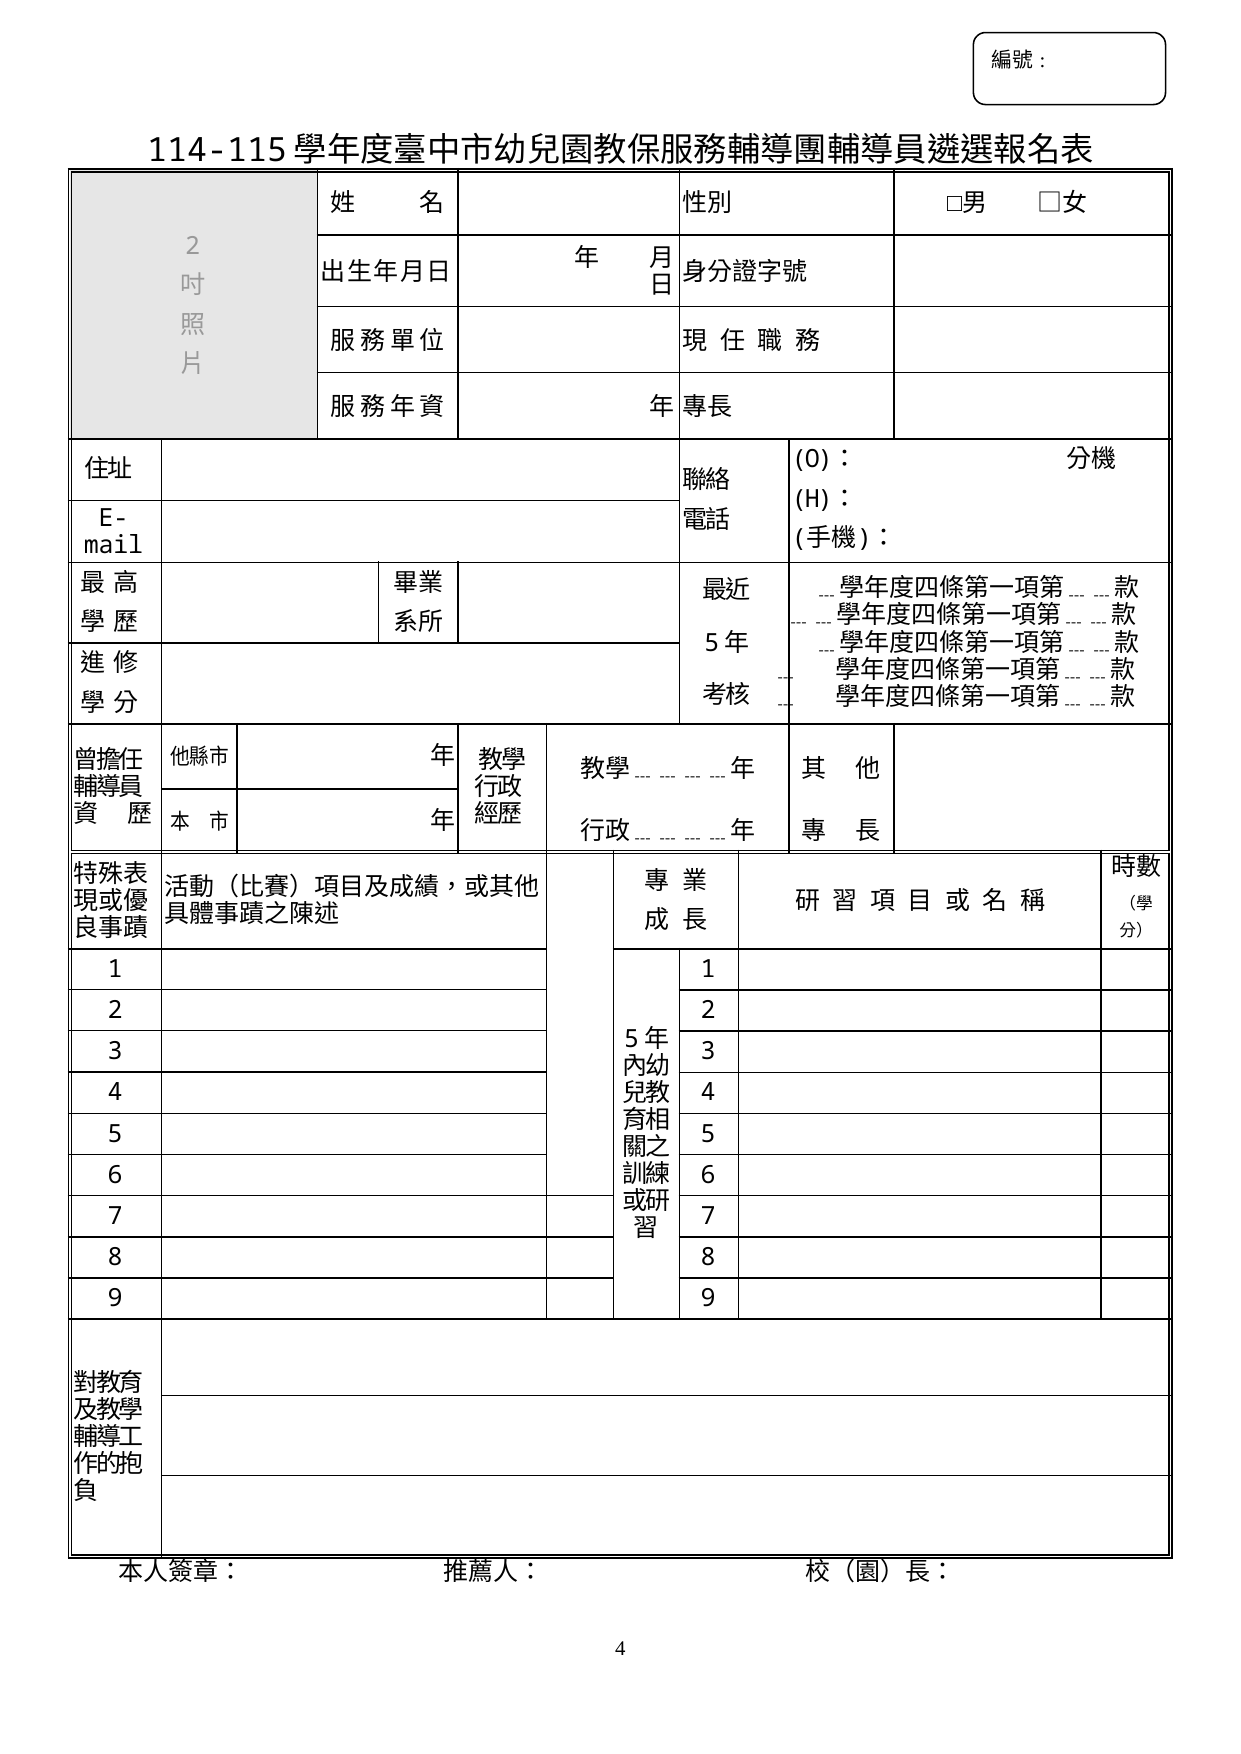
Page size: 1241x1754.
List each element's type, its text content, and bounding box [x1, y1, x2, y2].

table_cell [162, 1476, 1168, 1554]
table_cell 服務年資 [318, 373, 457, 438]
table_cell 4 [72, 1073, 161, 1112]
table_cell [162, 1396, 1168, 1474]
table_cell 對教育 及教學 輔導工 作的抱負 [72, 1320, 161, 1554]
table_cell 其 他 專 長 [790, 725, 893, 849]
table_cell 3 [680, 1032, 738, 1071]
text 本人簽章： 推薦人： 校（園）長： [118, 1559, 1122, 1586]
table_cell 年 [459, 373, 679, 438]
table_cell [547, 1279, 613, 1318]
table_cell 9 [72, 1279, 161, 1318]
table_cell 3 [72, 1031, 161, 1071]
table_cell [162, 563, 378, 642]
table_cell [162, 501, 679, 561]
table_cell 現 任 職 務 [680, 307, 893, 372]
table_cell 教學 行政 經歷 [459, 725, 546, 849]
table_cell [739, 1155, 1100, 1195]
table_cell [1102, 1032, 1168, 1071]
table_cell 活動（比賽）項目及成績，或其他具體事蹟之陳述 [162, 854, 546, 948]
table_header 性別 [680, 173, 893, 234]
table_header 姓 名 [318, 173, 457, 234]
table_cell [1102, 1114, 1168, 1154]
table_cell [162, 1196, 546, 1236]
table_cell 年 月 日 [459, 236, 679, 306]
table_cell 6 [72, 1155, 161, 1195]
table_cell 聯絡 電話 [680, 440, 788, 561]
table_cell 教學﹍﹍﹍﹍年 行政﹍﹍﹍﹍年 [547, 725, 788, 849]
table_cell 8 [680, 1238, 738, 1277]
table_cell E-mail [72, 501, 161, 561]
table_cell [739, 1114, 1100, 1154]
table_cell 8 [72, 1238, 161, 1277]
table_cell [895, 725, 1168, 849]
table_cell [1102, 1279, 1168, 1318]
table_header 2 吋 照 片 [72, 173, 317, 438]
table_cell [162, 950, 546, 989]
table_cell 住址 [72, 440, 161, 500]
table_cell 特殊表現或優良事蹟 [72, 854, 161, 948]
table_cell 1 [72, 950, 161, 989]
table_cell [162, 1114, 546, 1154]
table_cell 曾擔任 輔導員 資 歷 [72, 725, 161, 849]
table_cell 專 業 成 長 [614, 854, 738, 948]
table_cell [739, 1196, 1100, 1236]
table_cell 1 [680, 950, 738, 989]
table_cell 6 [680, 1155, 738, 1195]
table_cell 時數 （學分） [1102, 854, 1168, 948]
table_cell [162, 1320, 1168, 1395]
table_cell [739, 1279, 1100, 1318]
table_cell (O)： 分機 (H)： (手機)： [790, 440, 1168, 561]
table_cell 5 [680, 1114, 738, 1154]
table_cell 9 [680, 1279, 738, 1318]
table_cell [1102, 991, 1168, 1030]
table_cell 畢業 系所 [379, 563, 457, 642]
table_cell [895, 307, 1168, 372]
table_cell [162, 644, 679, 723]
table_cell 7 [72, 1196, 161, 1236]
table_cell 身分證字號 [680, 236, 893, 306]
table_cell [1102, 1238, 1168, 1277]
table_cell [895, 373, 1168, 438]
table_cell 最 高 學 歷 [72, 563, 161, 642]
table_cell 年 [238, 790, 457, 849]
table_cell 專長 [680, 373, 893, 438]
table_cell 7 [680, 1196, 738, 1236]
table_cell 最近 5年 考核 [680, 563, 788, 723]
table_cell 年 [238, 725, 457, 788]
table_cell [547, 1238, 613, 1277]
table_cell [1102, 1073, 1168, 1112]
table_header □男 □女 [895, 173, 1168, 234]
table_cell [547, 1196, 613, 1236]
table_cell [739, 1032, 1100, 1071]
table_cell 2 [72, 990, 161, 1030]
table_cell [1102, 950, 1168, 989]
table_cell [459, 563, 679, 642]
table_cell 進 修 學 分 [72, 644, 161, 723]
table_cell 4 [680, 1073, 738, 1112]
table_cell [547, 854, 613, 1195]
table_cell [739, 950, 1100, 989]
table_cell [162, 1238, 546, 1277]
table_cell [739, 991, 1100, 1030]
table_cell 出生年月日 [318, 236, 457, 306]
table_cell [162, 1279, 546, 1318]
table_cell 2 [680, 991, 738, 1030]
table_cell [459, 307, 679, 372]
table_cell 服務單位 [318, 307, 457, 372]
table_cell 本 市 [162, 790, 236, 849]
table_cell [739, 1073, 1100, 1112]
table_cell 他縣市 [162, 725, 236, 788]
table_cell 研 習 項 目 或 名 稱 [739, 854, 1100, 948]
table_cell [162, 1031, 546, 1071]
table_cell [162, 1155, 546, 1195]
table_cell ﹍學年度四條第一項第﹍﹍款 ﹍﹍學年度四條第一項第﹍﹍款 ﹍學年度四條第一項第﹍﹍款 ﹍ 學年度四條第一項第﹍﹍款 ﹍ 學年度四條第一項第﹍﹍款 [790, 563, 1168, 723]
table_cell [162, 1073, 546, 1112]
table_header [459, 173, 679, 234]
text 114-115學年度臺中市幼兒園教保服務輔導團輔導員遴選報名表 [118, 105, 1122, 168]
table_cell [162, 990, 546, 1030]
table_cell [1102, 1196, 1168, 1236]
table_cell 5 [72, 1114, 161, 1154]
table_cell [162, 440, 679, 500]
table_cell [1102, 1155, 1168, 1195]
table_cell [895, 236, 1168, 306]
table_cell [739, 1238, 1100, 1277]
table_cell 5年內幼兒教育相關之訓練或研習 [614, 950, 679, 1318]
